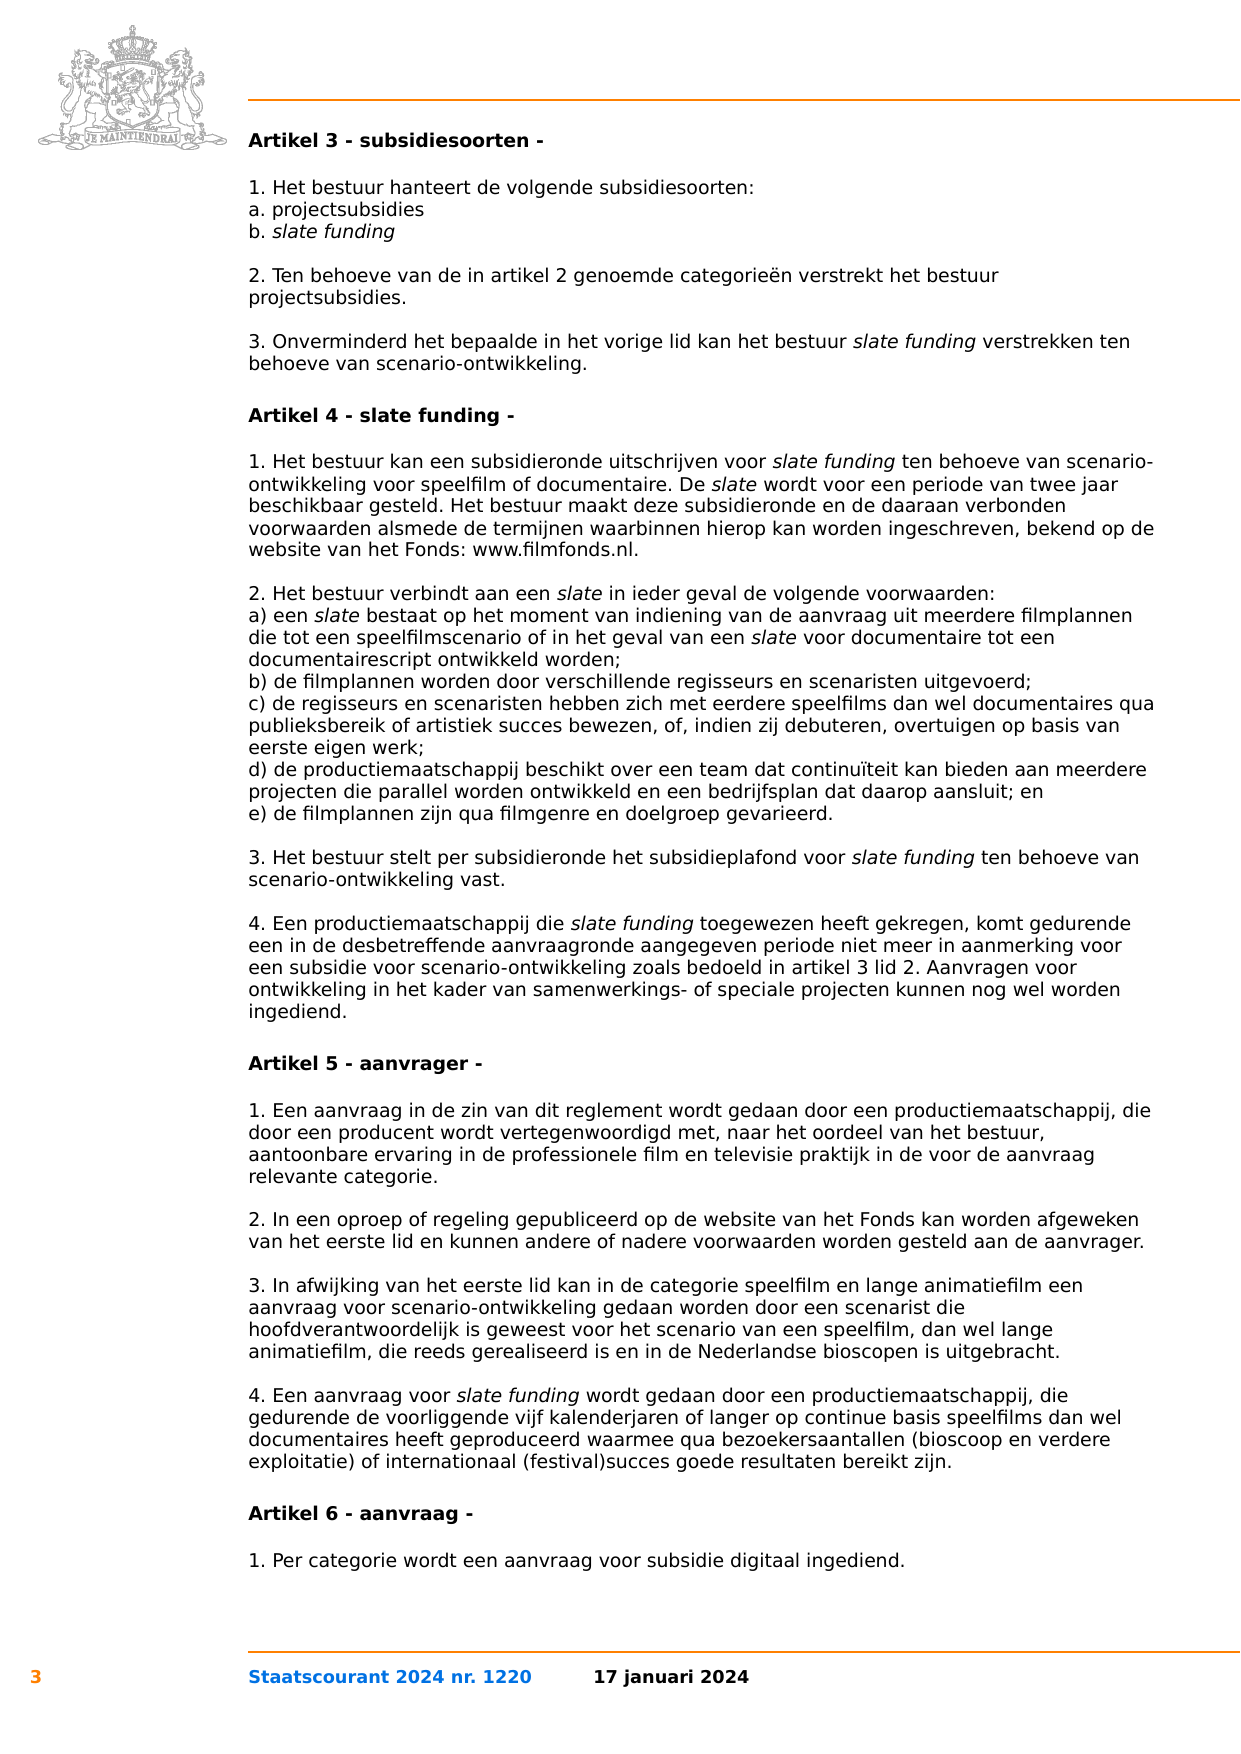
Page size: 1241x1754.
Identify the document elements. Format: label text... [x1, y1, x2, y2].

subtitle Artikel 3 - subsidiesoorten - [248, 130, 1163, 152]
text a) een slate bestaat op het moment van indiening van de aanvraag uit meerdere filmplannen die tot een speelfilmscenario of in het geval van een slate voor documentaire tot een documentairescript ontwikkeld worden; [248, 605, 1163, 671]
subtitle Artikel 6 - aanvraag - [248, 1503, 1163, 1525]
text 3. In afwijking van het eerste lid kan in de categorie speelfilm en lange animatiefilm een aanvraag voor scenario-ontwikkeling gedaan worden door een scenarist die hoofdverantwoordelijk is geweest voor het scenario van een speelfilm, dan wel lange animatiefilm, die reeds gerealiseerd is en in de Nederlandse bioscopen is uitgebracht. [248, 1275, 1163, 1363]
text 4. Een productiemaatschappij die slate funding toegewezen heeft gekregen, komt gedurende een in de desbetreffende aanvraagronde aangegeven periode niet meer in aanmerking voor een subsidie voor scenario-ontwikkeling zoals bedoeld in artikel 3 lid 2. Aanvragen voor ontwikkeling in het kader van samenwerkings- of speciale projecten kunnen nog wel worden ingediend. [248, 913, 1163, 1023]
picture [38, 25, 227, 150]
text b) de filmplannen worden door verschillende regisseurs en scenaristen uitgevoerd; [248, 671, 1163, 693]
text 2. In een oproep of regeling gepubliceerd op de website van het Fonds kan worden afgeweken van het eerste lid en kunnen andere of nadere voorwaarden worden gesteld aan de aanvrager. [248, 1209, 1163, 1253]
text a. projectsubsidies [248, 199, 1163, 221]
text c) de regisseurs en scenaristen hebben zich met eerdere speelfilms dan wel documentaires qua publieksbereik of artistiek succes bewezen, of, indien zij debuteren, overtuigen op basis van eerste eigen werk; [248, 693, 1163, 759]
text 4. Een aanvraag voor slate funding wordt gedaan door een productiemaatschappij, die gedurende de voorliggende vijf kalenderjaren of langer op continue basis speelfilms dan wel documentaires heeft geproduceerd waarmee qua bezoekersaantallen (bioscoop en verdere exploitatie) of internationaal (festival)succes goede resultaten bereikt zijn. [248, 1385, 1163, 1473]
text 1. Het bestuur kan een subsidieronde uitschrijven voor slate funding ten behoeve van scenario-ontwikkeling voor speelfilm of documentaire. De slate wordt voor een periode van twee jaar beschikbaar gesteld. Het bestuur maakt deze subsidieronde en de daaraan verbonden voorwaarden alsmede de termijnen waarbinnen hierop kan worden ingeschreven, bekend op de website van het Fonds: www.filmfonds.nl. [248, 451, 1163, 561]
subtitle Artikel 4 - slate funding - [248, 404, 1163, 426]
text e) de filmplannen zijn qua filmgenre en doelgroep gevarieerd. [248, 803, 1163, 825]
text 1. Per categorie wordt een aanvraag voor subsidie digitaal ingediend. [248, 1550, 1163, 1572]
text 1. Een aanvraag in de zin van dit reglement wordt gedaan door een productiemaatschappij, die door een producent wordt vertegenwoordigd met, naar het oordeel van het bestuur, aantoonbare ervaring in de professionele film en televisie praktijk in de voor de aanvraag relevante categorie. [248, 1099, 1163, 1187]
text b. slate funding [248, 221, 1163, 243]
text 2. Ten behoeve van de in artikel 2 genoemde categorieën verstrekt het bestuur projectsubsidies. [248, 265, 1163, 309]
text 3. Onverminderd het bepaalde in het vorige lid kan het bestuur slate funding verstrekken ten behoeve van scenario-ontwikkeling. [248, 331, 1163, 374]
text 2. Het bestuur verbindt aan een slate in ieder geval de volgende voorwaarden: [248, 583, 1163, 605]
text d) de productiemaatschappij beschikt over een team dat continuïteit kan bieden aan meerdere projecten die parallel worden ontwikkeld en een bedrijfsplan dat daarop aansluit; en [248, 759, 1163, 803]
text 1. Het bestuur hanteert de volgende subsidiesoorten: [248, 177, 1163, 199]
subtitle Artikel 5 - aanvrager - [248, 1053, 1163, 1074]
text 3. Het bestuur stelt per subsidieronde het subsidieplafond voor slate funding ten behoeve van scenario-ontwikkeling vast. [248, 847, 1163, 891]
